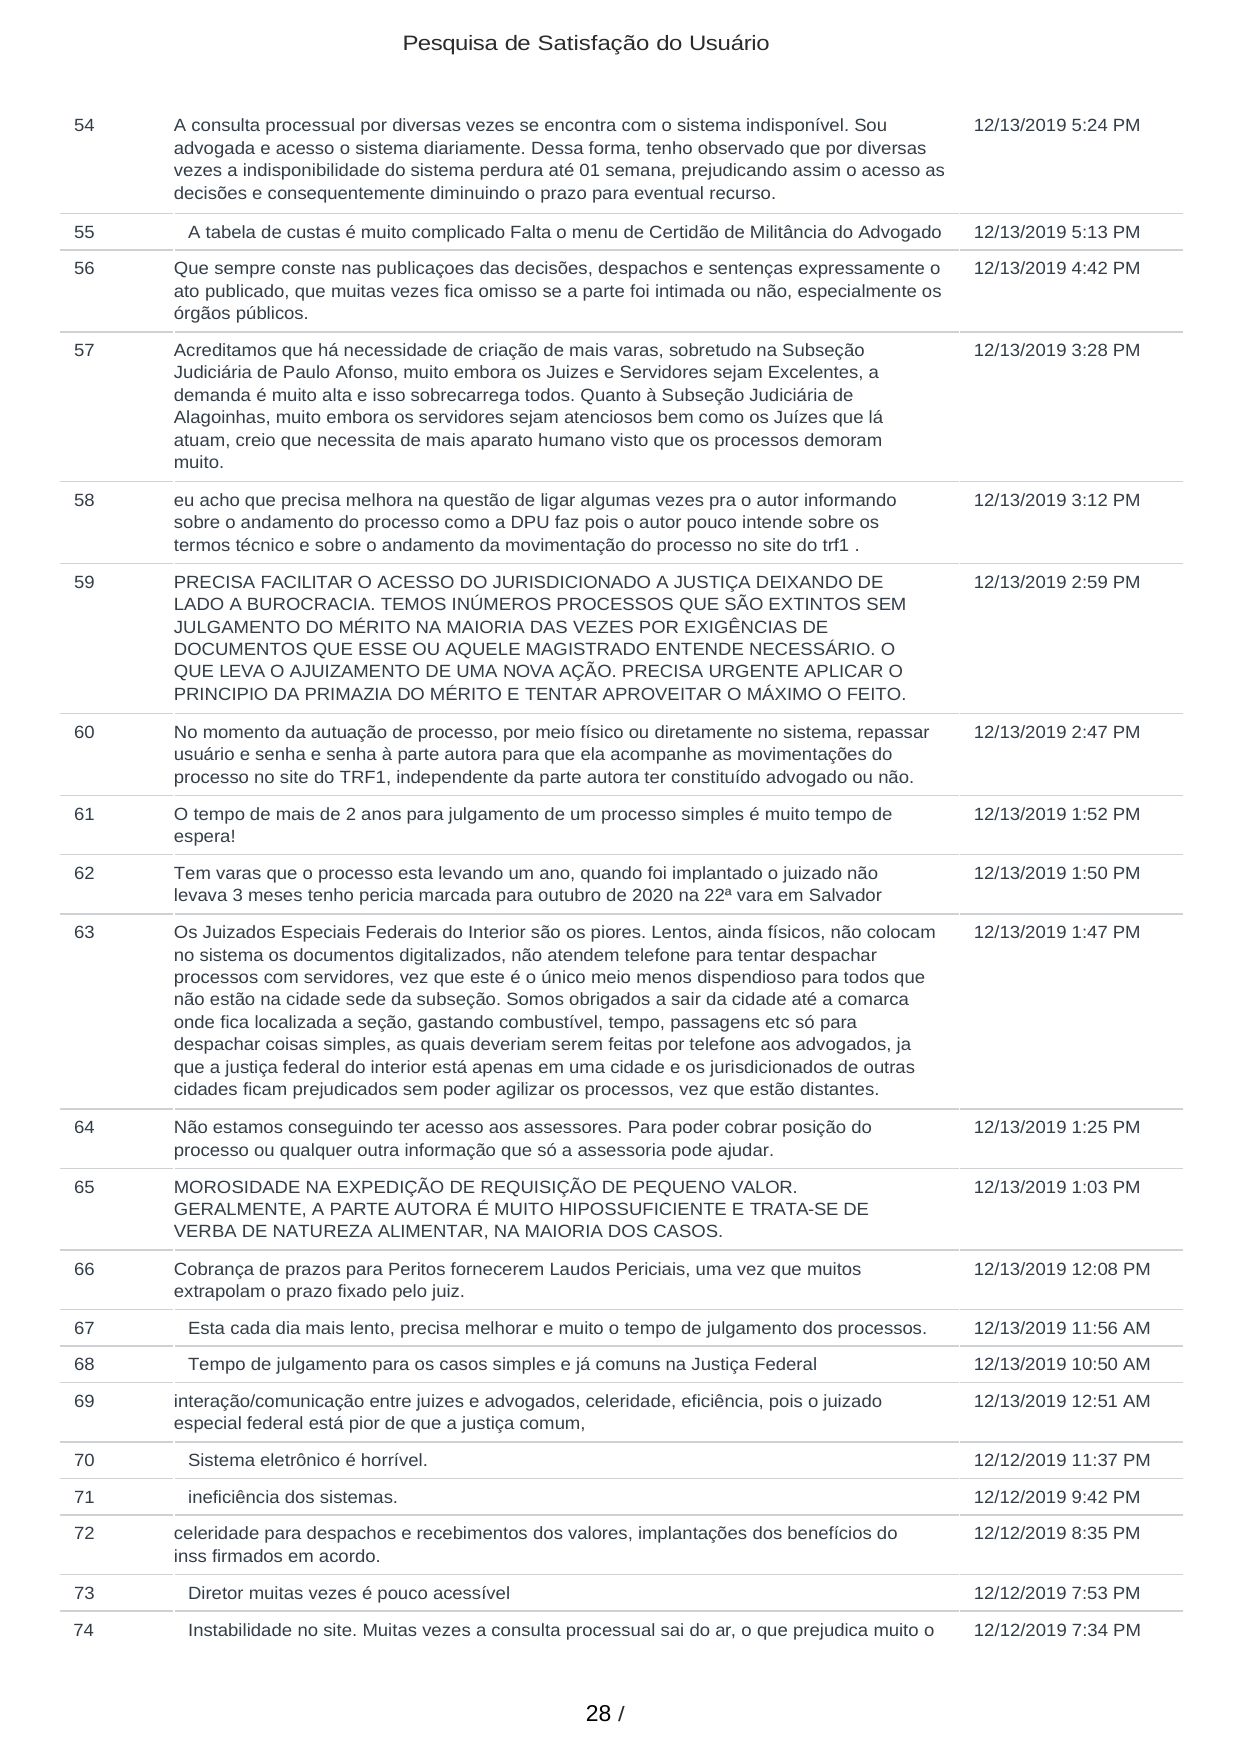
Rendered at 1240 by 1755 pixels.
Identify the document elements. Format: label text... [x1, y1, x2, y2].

table_cell 65 [60, 1169, 173, 1249]
table_cell 59 [60, 564, 173, 713]
table_cell MOROSIDADE NA EXPEDIÇÃO DE REQUISIÇÃO DE PEQUENO VALOR. GERALMENTE, A PARTE AUTORA É MUITO HIPOSSUFICIENTE E TRATA-SE DE VERBA DE NATUREZA ALIMENTAR, NA MAIORIA DOS CASOS. [175, 1169, 959, 1249]
table_cell 12/13/2019 1:50 PM [960, 855, 1182, 913]
table_header 12/13/2019 5:24 PM [960, 115, 1182, 212]
table_cell 12/13/2019 1:25 PM [960, 1110, 1182, 1167]
table_header A consulta processual por diversas vezes se encontra com o sistema indisponível. Sou advogada e acesso o sistema diariamente. Dessa forma, tenho observado que por diversas vezes a indisponibilidade do sistema perdura até 01 semana, prejudicando assim o acesso as decisões e consequentemente diminuindo o prazo para eventual recurso. [175, 115, 959, 212]
table_cell 12/13/2019 10:50 AM [960, 1347, 1182, 1382]
table_cell No momento da autuação de processo, por meio físico ou diretamente no sistema, repassar usuário e senha e senha à parte autora para que ela acompanhe as movimentações do processo no site do TRF1, independente da parte autora ter constituído advogado ou não. [175, 714, 959, 794]
table_header 54 [60, 115, 173, 212]
table_cell 55 [60, 214, 173, 249]
table_cell 63 [60, 915, 173, 1108]
table_cell 12/13/2019 12:51 AM [960, 1383, 1182, 1441]
table_cell O tempo de mais de 2 anos para julgamento de um processo simples é muito tempo de espera! [175, 796, 959, 854]
table_cell Que sempre conste nas publicaçoes das decisões, despachos e sentenças expressamente o ato publicado, que muitas vezes fica omisso se a parte foi intimada ou não, especialmente os órgãos públicos. [175, 251, 959, 331]
table_cell 12/13/2019 2:47 PM [960, 714, 1182, 794]
table_cell 67 [60, 1310, 173, 1345]
table_cell 56 [60, 251, 173, 331]
table_cell 57 [60, 333, 173, 481]
table_cell 12/13/2019 4:42 PM [960, 251, 1182, 331]
table_cell 12/12/2019 9:42 PM [960, 1479, 1182, 1514]
table_cell A tabela de custas é muito complicado Falta o menu de Certidão de Militância do Advogado [175, 214, 959, 249]
table_cell 12/13/2019 5:13 PM [960, 214, 1182, 249]
table_cell Os Juizados Especiais Federais do Interior são os piores. Lentos, ainda físicos, não colocam no sistema os documentos digitalizados, não atendem telefone para tentar despachar processos com servidores, vez que este é o único meio menos dispendioso para todos que não estão na cidade sede da subseção. Somos obrigados a sair da cidade até a comarca onde fica localizada a seção, gastando combustível, tempo, passagens etc só para despachar coisas simples, as quais deveriam serem feitas por telefone aos advogados, ja que a justiça federal do interior está apenas em uma cidade e os jurisdicionados de outras cidades ficam prejudicados sem poder agilizar os processos, vez que estão distantes. [175, 915, 959, 1108]
table_cell 12/13/2019 1:52 PM [960, 796, 1182, 854]
table_cell Sistema eletrônico é horrível. [175, 1443, 959, 1478]
table_cell 72 [60, 1516, 173, 1573]
table_cell 68 [60, 1347, 173, 1382]
table_cell 12/12/2019 11:37 PM [960, 1443, 1182, 1478]
table_cell Tempo de julgamento para os casos simples e já comuns na Justiça Federal [175, 1347, 959, 1382]
table_cell 70 [60, 1443, 173, 1478]
text 74 Instabilidade no site. Muitas vezes a consulta processual sai do ar, o que prejudica muito o 12/12/2019 7:34 PM [73, 1620, 1196, 1640]
table_cell 64 [60, 1110, 173, 1167]
table_cell 73 [60, 1575, 173, 1610]
table_cell ineficiência dos sistemas. [175, 1479, 959, 1514]
table_cell 61 [60, 796, 173, 854]
table_cell 12/13/2019 2:59 PM [960, 564, 1182, 713]
table_cell 66 [60, 1251, 173, 1309]
table_cell Esta cada dia mais lento, precisa melhorar e muito o tempo de julgamento dos processos. [175, 1310, 959, 1345]
table_cell Não estamos conseguindo ter acesso aos assessores. Para poder cobrar posição do processo ou qualquer outra informação que só a assessoria pode ajudar. [175, 1110, 959, 1167]
table_cell Cobrança de prazos para Peritos fornecerem Laudos Periciais, uma vez que muitos extrapolam o prazo fixado pelo juiz. [175, 1251, 959, 1309]
table_cell celeridade para despachos e recebimentos dos valores, implantações dos benefícios do inss firmados em acordo. [175, 1516, 959, 1573]
table_cell eu acho que precisa melhora na questão de ligar algumas vezes pra o autor informando sobre o andamento do processo como a DPU faz pois o autor pouco intende sobre os termos técnico e sobre o andamento da movimentação do processo no site do trf1 . [175, 482, 959, 563]
table_cell 12/12/2019 7:53 PM [960, 1575, 1182, 1610]
table_cell 12/13/2019 3:12 PM [960, 482, 1182, 563]
table_cell 12/13/2019 1:47 PM [960, 915, 1182, 1108]
table_cell Tem varas que o processo esta levando um ano, quando foi implantado o juizado não levava 3 meses tenho pericia marcada para outubro de 2020 na 22ª vara em Salvador [175, 855, 959, 913]
table_cell 71 [60, 1479, 173, 1514]
table_cell 12/13/2019 12:08 PM [960, 1251, 1182, 1309]
table_cell Diretor muitas vezes é pouco acessível [175, 1575, 959, 1610]
table_cell 60 [60, 714, 173, 794]
table_cell 12/12/2019 8:35 PM [960, 1516, 1182, 1573]
table_cell 62 [60, 855, 173, 913]
table_cell 12/13/2019 11:56 AM [960, 1310, 1182, 1345]
table_cell Acreditamos que há necessidade de criação de mais varas, sobretudo na Subseção Judiciária de Paulo Afonso, muito embora os Juizes e Servidores sejam Excelentes, a demanda é muito alta e isso sobrecarrega todos. Quanto à Subseção Judiciária de Alagoinhas, muito embora os servidores sejam atenciosos bem como os Juízes que lá atuam, creio que necessita de mais aparato humano visto que os processos demoram muito. [175, 333, 959, 481]
table_cell interação/comunicação entre juizes e advogados, celeridade, eficiência, pois o juizado especial federal está pior de que a justiça comum, [175, 1383, 959, 1441]
table_cell 12/13/2019 3:28 PM [960, 333, 1182, 481]
table_cell 12/13/2019 1:03 PM [960, 1169, 1182, 1249]
table_cell 58 [60, 482, 173, 563]
table_cell 69 [60, 1383, 173, 1441]
table_cell PRECISA FACILITAR O ACESSO DO JURISDICIONADO A JUSTIÇA DEIXANDO DE LADO A BUROCRACIA. TEMOS INÚMEROS PROCESSOS QUE SÃO EXTINTOS SEM JULGAMENTO DO MÉRITO NA MAIORIA DAS VEZES POR EXIGÊNCIAS DE DOCUMENTOS QUE ESSE OU AQUELE MAGISTRADO ENTENDE NECESSÁRIO. O QUE LEVA O AJUIZAMENTO DE UMA NOVA AÇÃO. PRECISA URGENTE APLICAR O PRINCIPIO DA PRIMAZIA DO MÉRITO E TENTAR APROVEITAR O MÁXIMO O FEITO. [175, 564, 959, 713]
